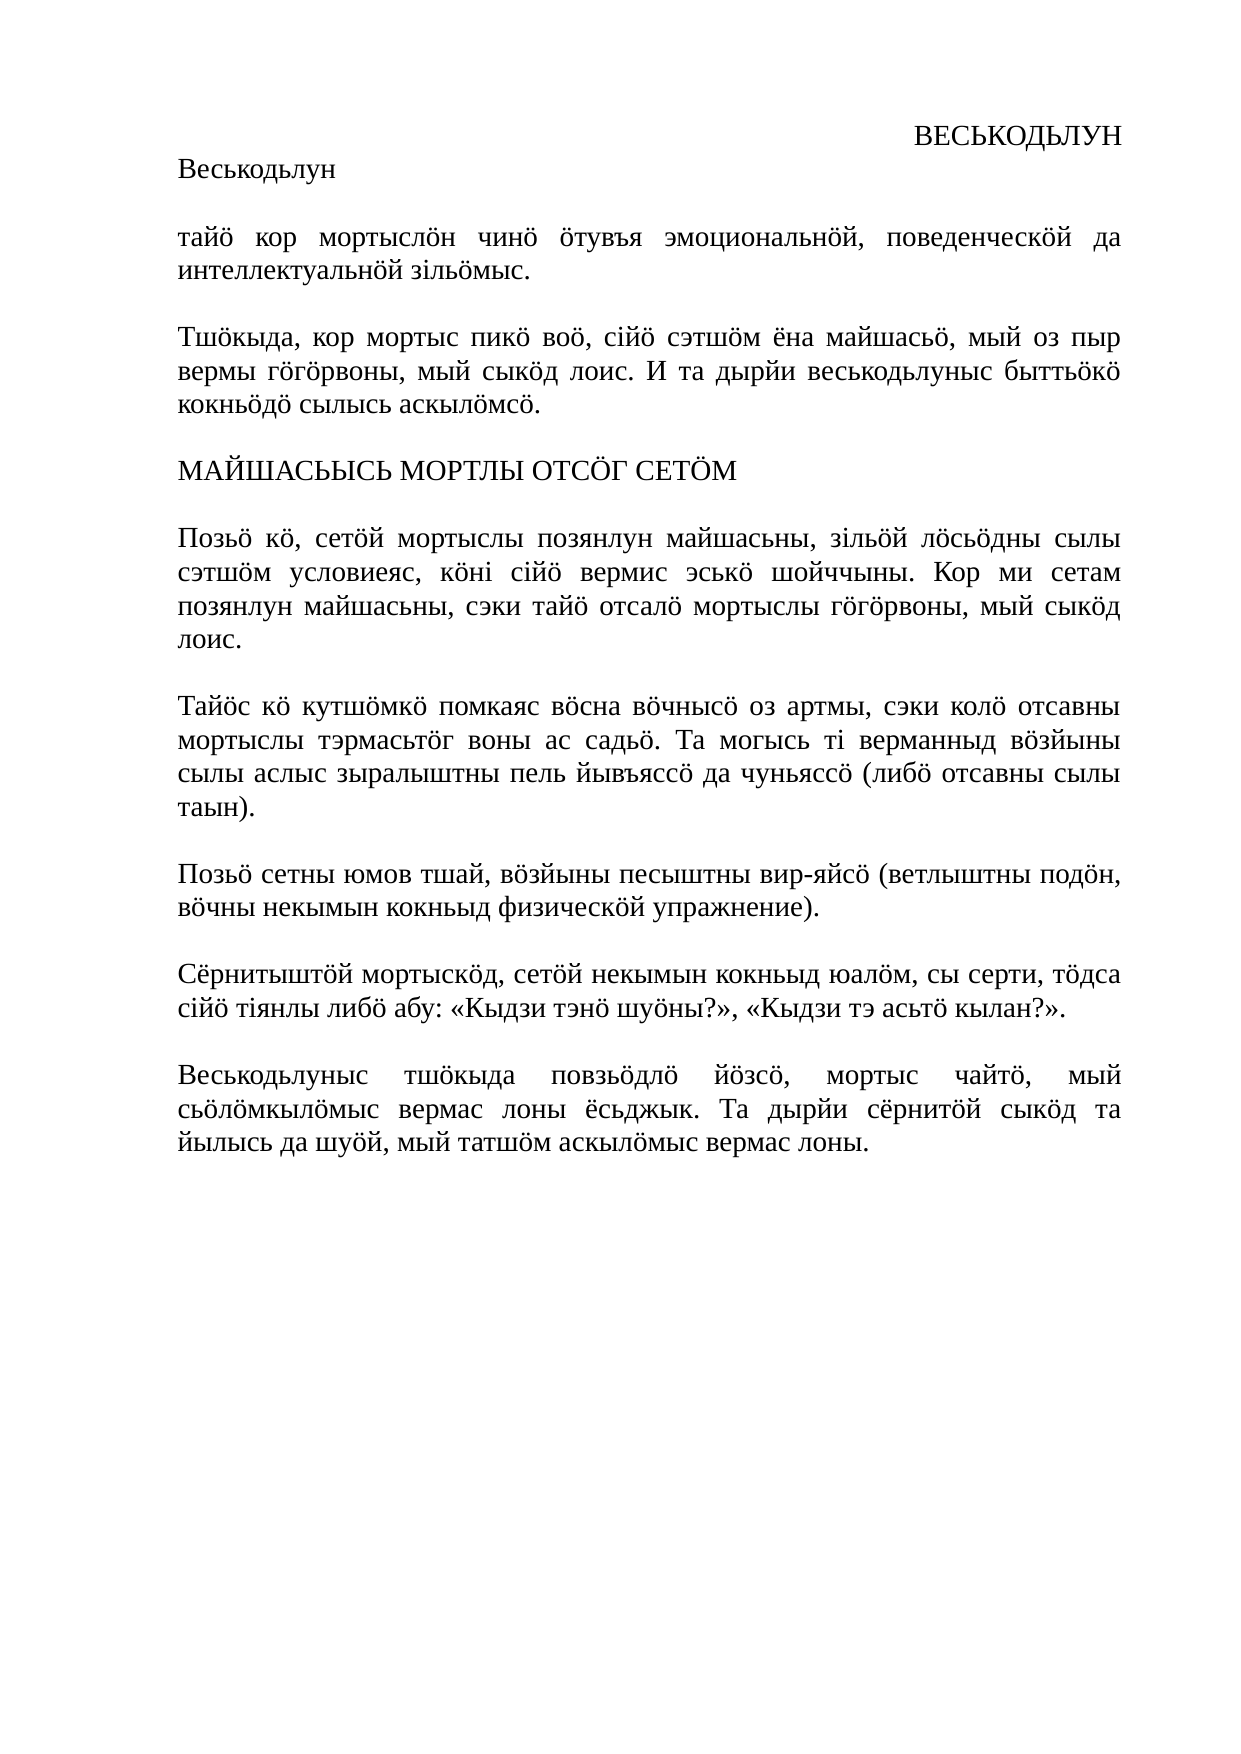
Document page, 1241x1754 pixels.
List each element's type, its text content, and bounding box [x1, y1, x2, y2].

text МАЙШАСЬЫСЬ МОРТЛЫ ОТСӦГ СЕТӦМ [177, 453, 1122, 487]
text тайӧ кор мортыслӧн чинӧ ӧтувъя эмоциональнӧй, поведенческӧй да интеллектуальнӧй зільӧмыс. [177, 219, 1122, 286]
text Позьӧ кӧ, сетӧй мортыслы позянлун майшасьны, зільӧй лӧсьӧдны сылы сэтшӧм условиеяс, кӧні сійӧ вермис эськӧ шойччыны. Кор ми сетам позянлун майшасьны, сэки тайӧ отсалӧ мортыслы гӧгӧрвоны, мый сыкӧд лоис. [177, 521, 1122, 655]
text Сёрнитыштӧй мортыскӧд, сетӧй некымын кокньыд юалӧм, сы серти, тӧдса сійӧ тіянлы либӧ абу: «Кыдзи тэнӧ шуӧны?», «Кыдзи тэ асьтӧ кылан?». [177, 957, 1122, 1024]
text Позьӧ сетны юмов тшай, вӧзйыны песыштны вир-яйсӧ (ветлыштны подӧн, вӧчны некымын кокньыд физическӧй упражнение). [177, 856, 1122, 923]
text Веськодьлун [177, 152, 1122, 185]
text Тайӧс кӧ кутшӧмкӧ помкаяс вӧсна вӧчнысӧ оз артмы, сэки колӧ отсавны мортыслы тэрмасьтӧг воны ас садьӧ. Та могысь ті верманныд вӧзйыны сылы аслыс зыралыштны пель йывъяссӧ да чуньяссӧ (либӧ отсавны сылы таын). [177, 688, 1122, 822]
text Тшӧкыда, кор мортыс пикӧ воӧ, сійӧ сэтшӧм ёна майшасьӧ, мый оз пыр вермы гӧгӧрвоны, мый сыкӧд лоис. И та дырйи веськодьлуныс быттьӧкӧ кокньӧдӧ сылысь аскылӧмсӧ. [177, 319, 1122, 420]
text ВЕСЬКОДЬЛУН [177, 118, 1122, 152]
text Веськодьлуныс тшӧкыда повзьӧдлӧ йӧзсӧ, мортыс чайтӧ, мый сьӧлӧмкылӧмыс вермас лоны ёсьджык. Та дырйи сёрнитӧй сыкӧд та йылысь да шуӧй, мый татшӧм аскылӧмыс вермас лоны. [177, 1057, 1122, 1158]
